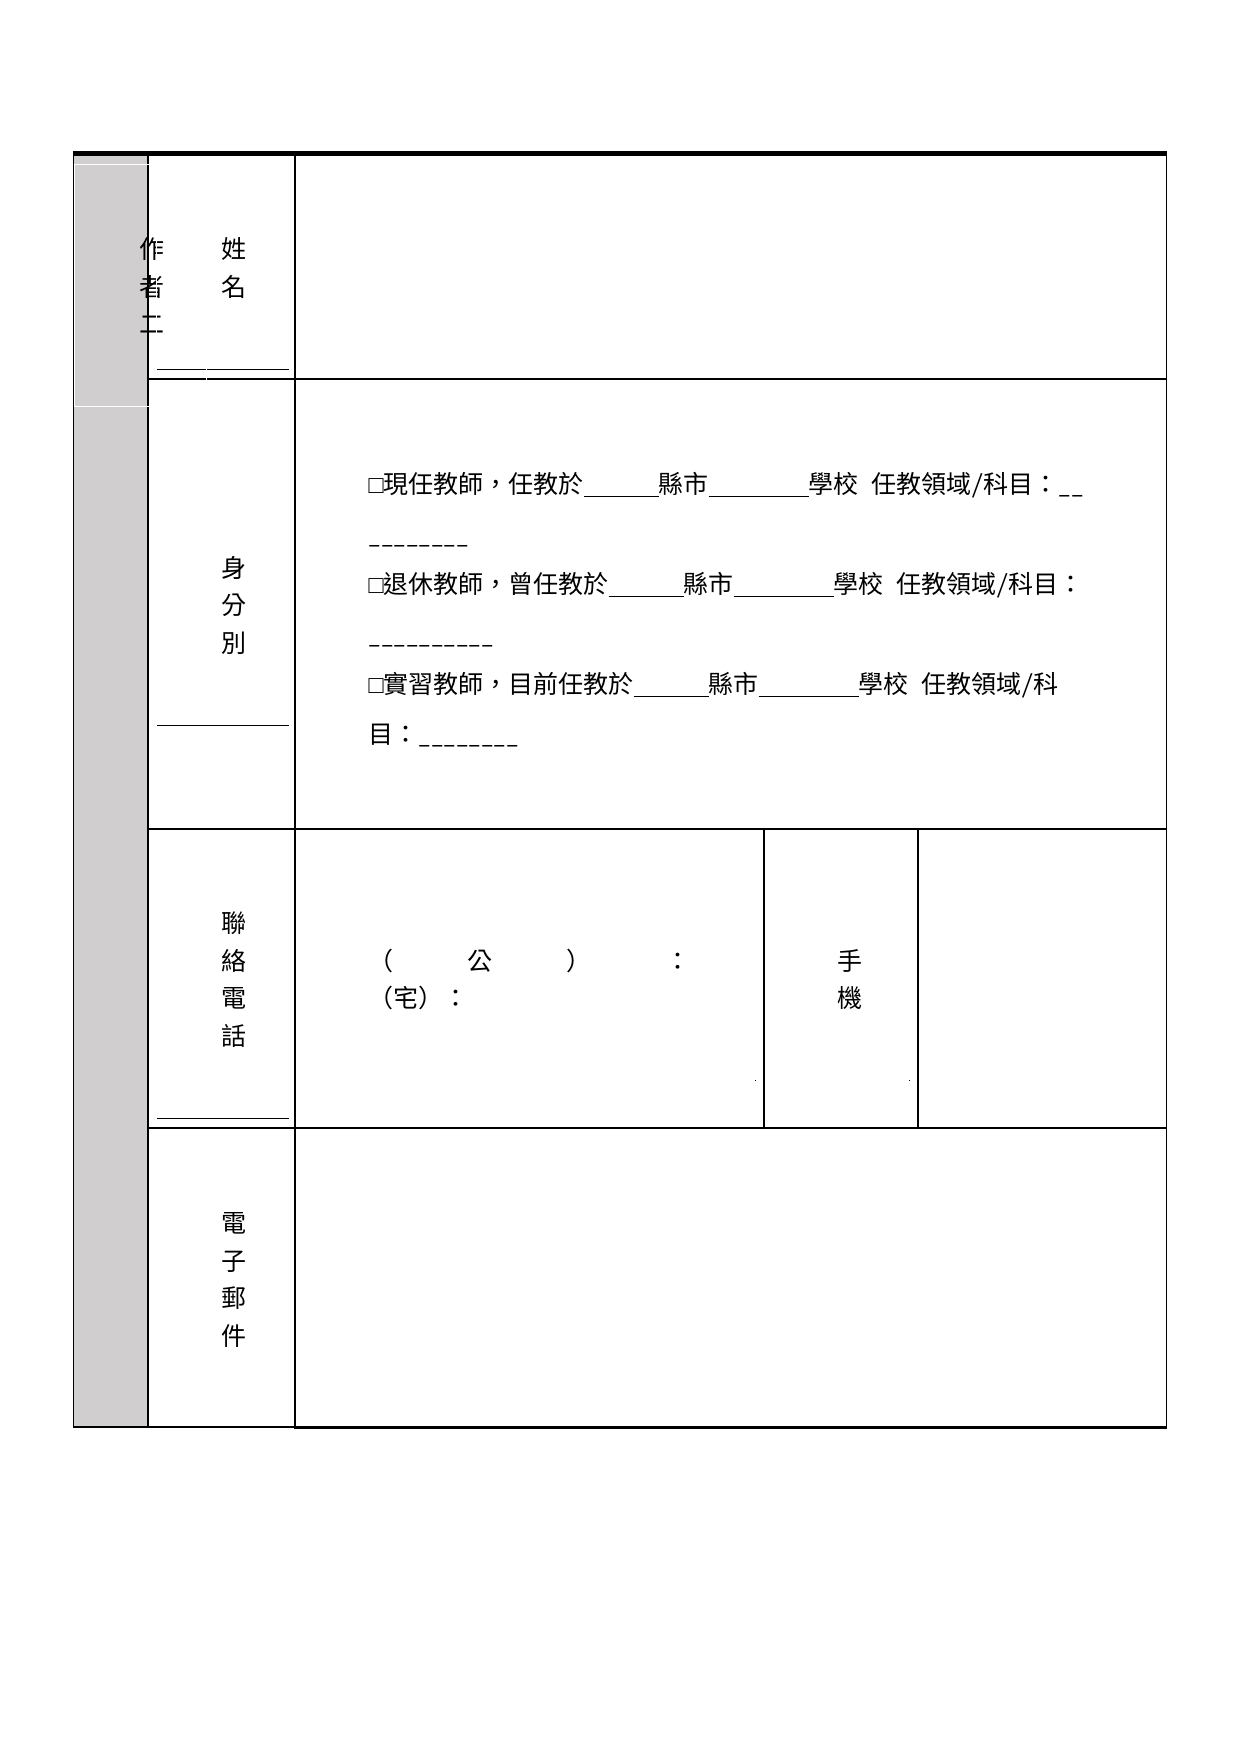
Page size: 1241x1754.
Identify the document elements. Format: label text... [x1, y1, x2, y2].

table_cell 聯絡電話 [149, 830, 294, 1127]
table_cell 電子郵件 [149, 1129, 294, 1426]
table_cell 作者二 [74, 156, 147, 164]
table_cell [296, 1129, 1166, 1426]
table_cell 作者二 [75, 165, 147, 406]
table_cell □現任教師，任教於 縣市 學校 任教領域/科目：__________ □退休教師，曾任教於 縣市 學校 任教領域/科目：__________ □實習教師，目前任教於 縣市 學校 任教領域/科目：________ [296, 380, 1166, 827]
table_cell 手機 [765, 830, 917, 1127]
table_cell 姓名 [149, 156, 294, 378]
table_cell [296, 156, 1166, 378]
table_cell （公）： （宅）： [296, 830, 763, 1127]
table_cell [919, 830, 1166, 1127]
table_cell 作者二 [74, 407, 147, 1426]
table_cell 身分別 [149, 380, 294, 827]
